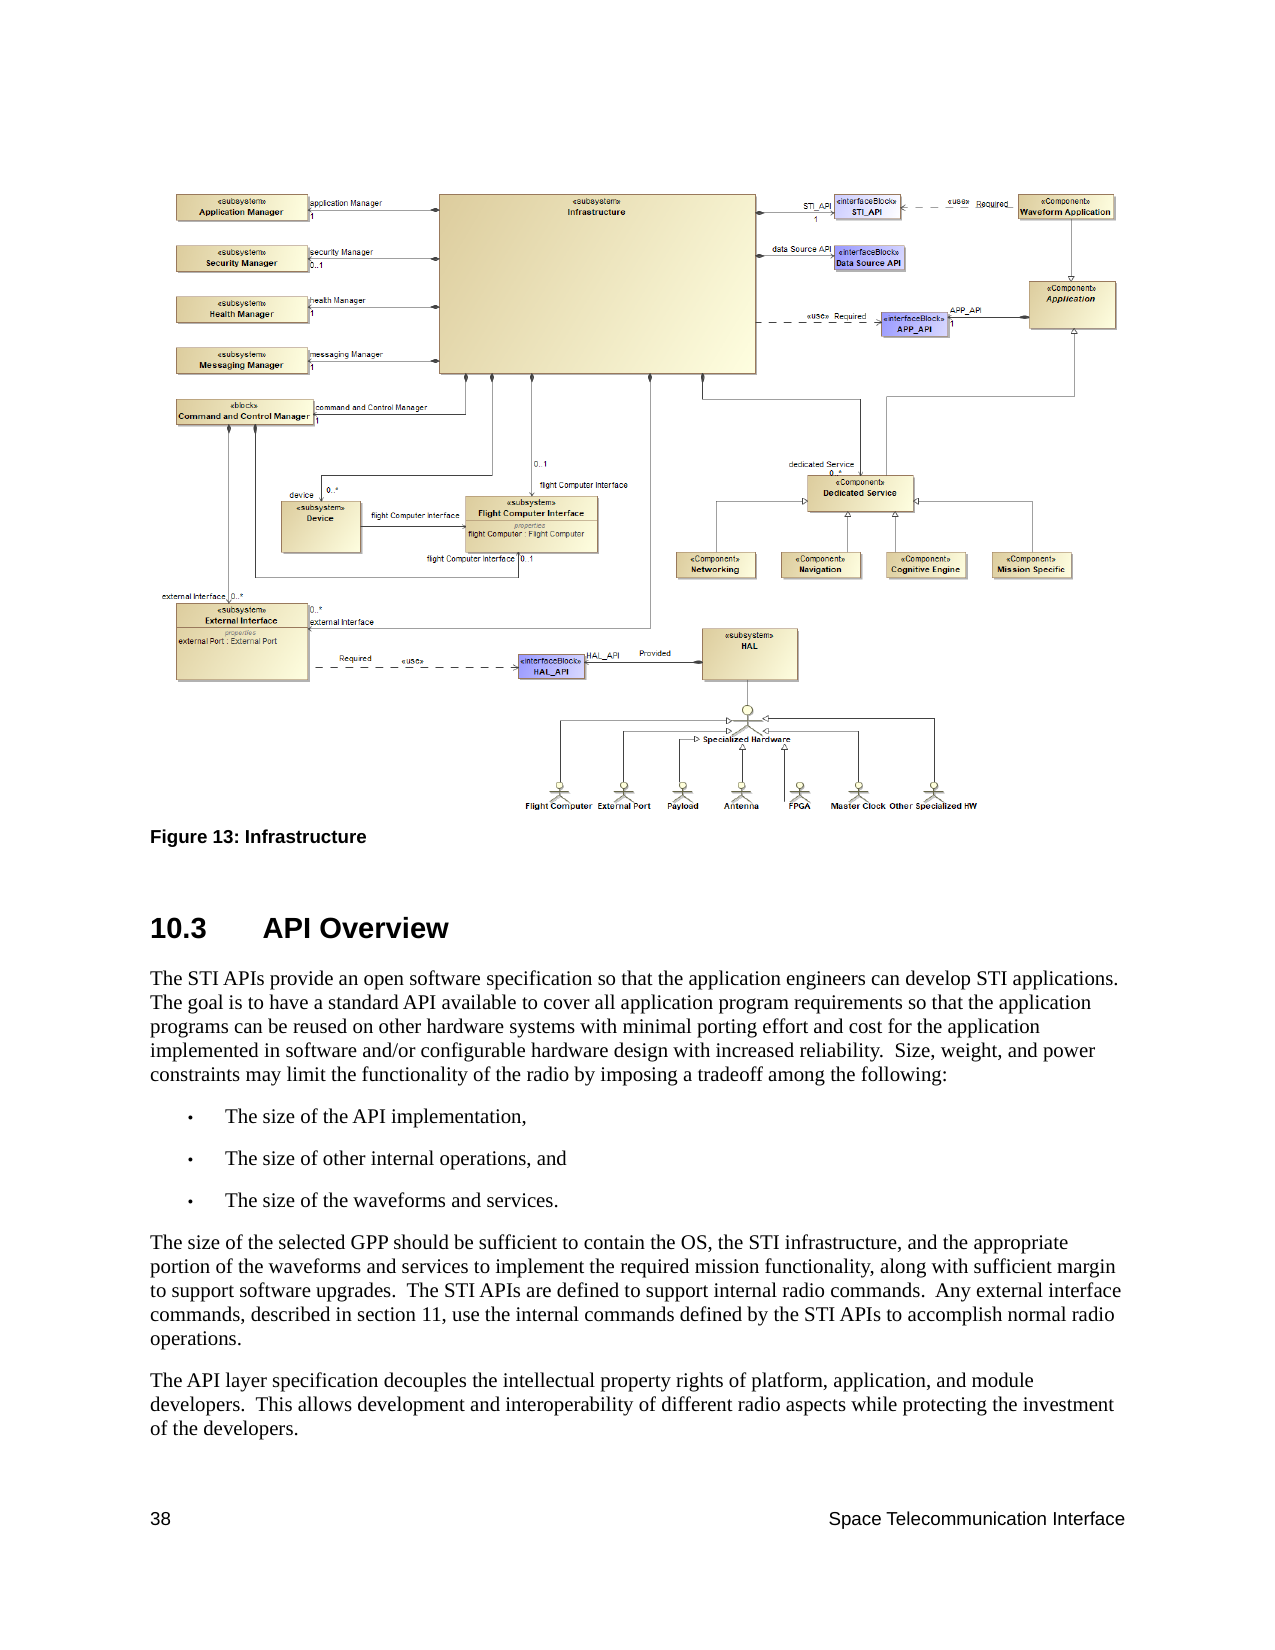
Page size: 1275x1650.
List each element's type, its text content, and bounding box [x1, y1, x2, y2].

subtitle [150, 142, 1125, 183]
text Figure 13: Infrastructure [150, 823, 1125, 848]
text The size of the selected GPP should be sufficient to contain the OS, the STI infrastructure, and the appropriate portion of the waveforms and services to implement the required mission functionality, along with sufficient margin to support software upgrades. The STI APIs are defined to support internal radio commands. Any external interface commands, described in section 11, use the internal commands defined by the STI APIs to accomplish normal radio operations. [150, 1230, 1125, 1350]
list The size of the waveforms and services. [187, 1188, 1125, 1212]
text The STI APIs provide an open software specification so that the application engineers can develop STI applications. The goal is to have a standard API available to cover all application program requirements so that the application programs can be reused on other hardware systems with minimal porting effort and cost for the application implemented in software and/or configurable hardware design with increased reliability. Size, weight, and power constraints may limit the functionality of the radio by imposing a tradeoff among the following: [150, 966, 1125, 1086]
list The size of other internal operations, and [187, 1146, 1125, 1170]
picture [150, 183, 1125, 823]
text The API layer specification decouples the intellectual property rights of platform, application, and module developers. This allows development and interoperability of different radio aspects while protecting the investment of the developers. [150, 1368, 1125, 1440]
list The size of the API implementation, [187, 1104, 1125, 1128]
subtitle API Overview [150, 848, 1125, 945]
